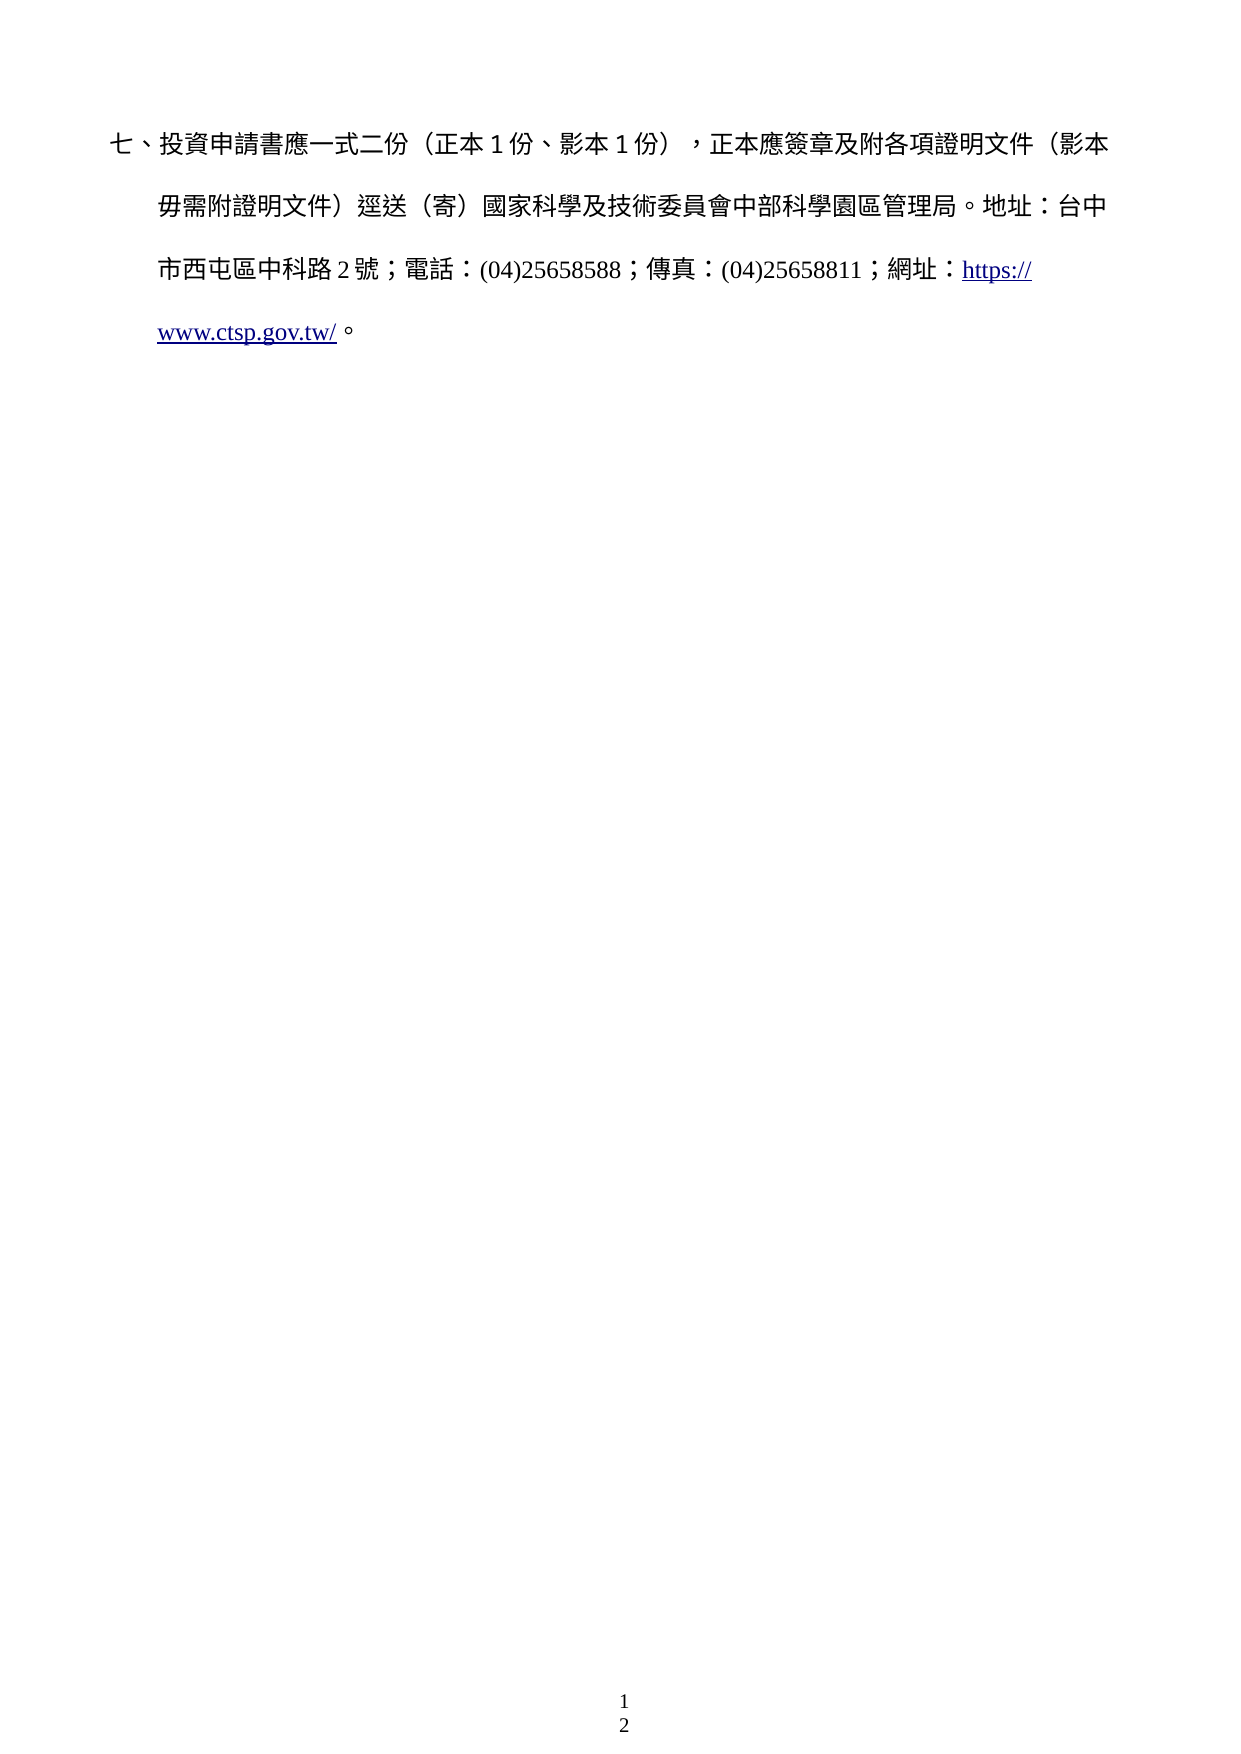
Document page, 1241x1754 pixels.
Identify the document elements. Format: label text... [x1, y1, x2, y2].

text 七、投資申請書應一式二份（正本1份、影本1份），正本應簽章及附各項證明文件（影本毋需附證明文件）逕送（寄）國家科學及技術委員會中部科學園區管理局。地址：台中市西屯區中科路2號；電話：(04)25658588；傳真：(04)25658811；網址：https://www.ctsp.gov.tw/。 [109, 101, 1121, 351]
